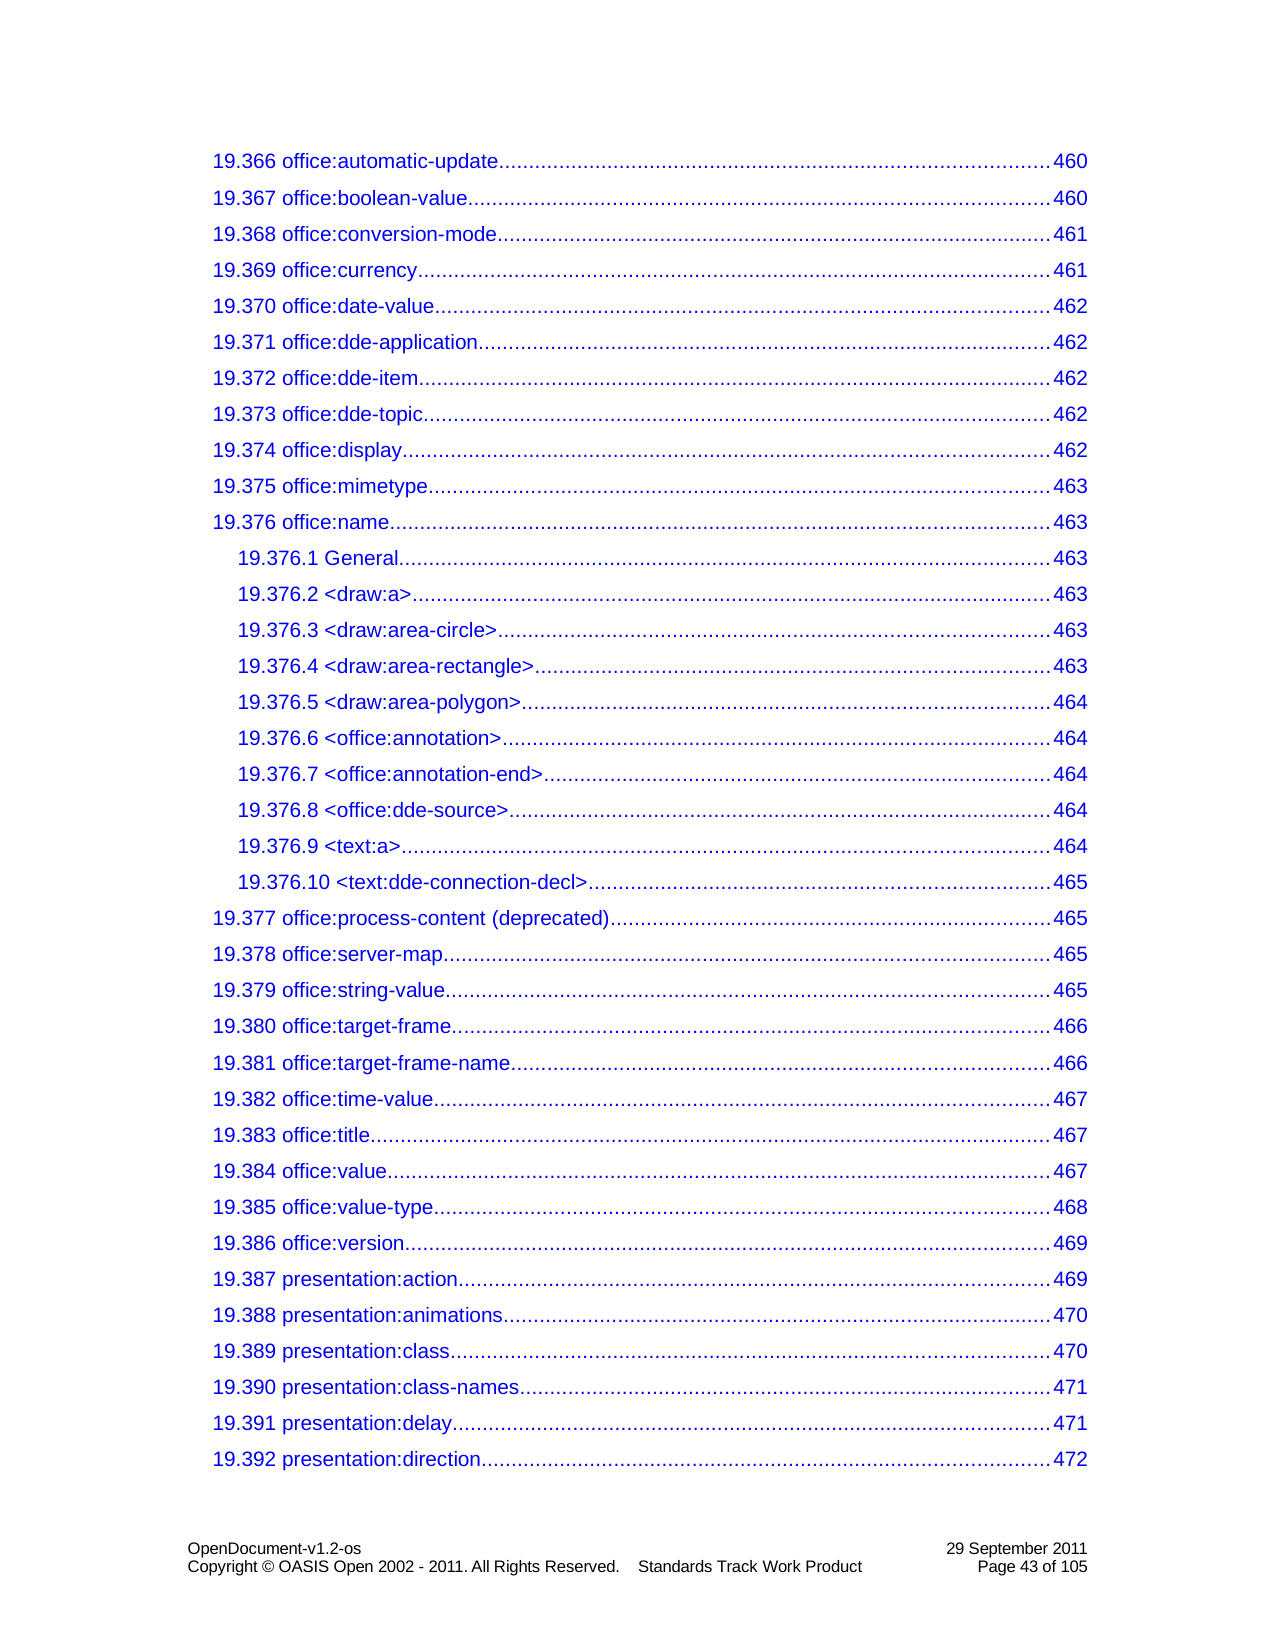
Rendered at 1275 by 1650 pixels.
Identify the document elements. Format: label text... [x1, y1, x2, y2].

text 19.378 office:server-map 465 [212, 943, 1088, 966]
text 19.368 office:conversion-mode 461 [212, 222, 1088, 246]
text 19.379 office:string-value 465 [212, 979, 1088, 1002]
text 19.376.7 <office:annotation-end> 464 [237, 763, 1088, 786]
text 19.376.2 <draw:a> 463 [237, 582, 1088, 606]
text 19.381 office:target-frame-name 466 [212, 1051, 1088, 1074]
text 19.383 office:title 467 [212, 1123, 1088, 1147]
text 19.369 office:currency 461 [212, 258, 1088, 282]
text 19.371 office:dde-application 462 [212, 330, 1088, 354]
text 19.367 office:boolean-value 460 [212, 186, 1088, 209]
text 19.382 office:time-value 467 [212, 1087, 1088, 1111]
text 19.376.10 <text:dde-connection-decl> 465 [237, 871, 1088, 894]
text 19.376.1 General 463 [237, 546, 1088, 570]
text 19.386 office:version 469 [212, 1231, 1088, 1255]
text 19.372 office:dde-item 462 [212, 366, 1088, 390]
text 19.366 office:automatic-update 460 [212, 150, 1088, 173]
text 19.376 office:name 463 [212, 510, 1088, 534]
text 19.376.4 <draw:area-rectangle> 463 [237, 654, 1088, 678]
text 19.376.9 <text:a> 464 [237, 835, 1088, 858]
text 19.370 office:date-value 462 [212, 294, 1088, 318]
text 19.384 office:value 467 [212, 1159, 1088, 1183]
text 19.376.5 <draw:area-polygon> 464 [237, 691, 1088, 714]
text 19.388 presentation:animations 470 [212, 1303, 1088, 1327]
text 19.376.8 <office:dde-source> 464 [237, 799, 1088, 822]
text 19.380 office:target-frame 466 [212, 1015, 1088, 1038]
text 19.376.6 <office:annotation> 464 [237, 727, 1088, 750]
text 19.377 office:process-content (deprecated) 465 [212, 907, 1088, 930]
text 19.389 presentation:class 470 [212, 1339, 1088, 1363]
text 19.385 office:value-type 468 [212, 1195, 1088, 1219]
text 19.376.3 <draw:area-circle> 463 [237, 618, 1088, 642]
text 19.392 presentation:direction 472 [212, 1447, 1088, 1471]
text 19.374 office:display 462 [212, 438, 1088, 462]
text 19.391 presentation:delay 471 [212, 1411, 1088, 1435]
text 19.390 presentation:class-names 471 [212, 1375, 1088, 1399]
text 19.387 presentation:action 469 [212, 1267, 1088, 1291]
text 19.373 office:dde-topic 462 [212, 402, 1088, 426]
text 19.375 office:mimetype 463 [212, 474, 1088, 498]
